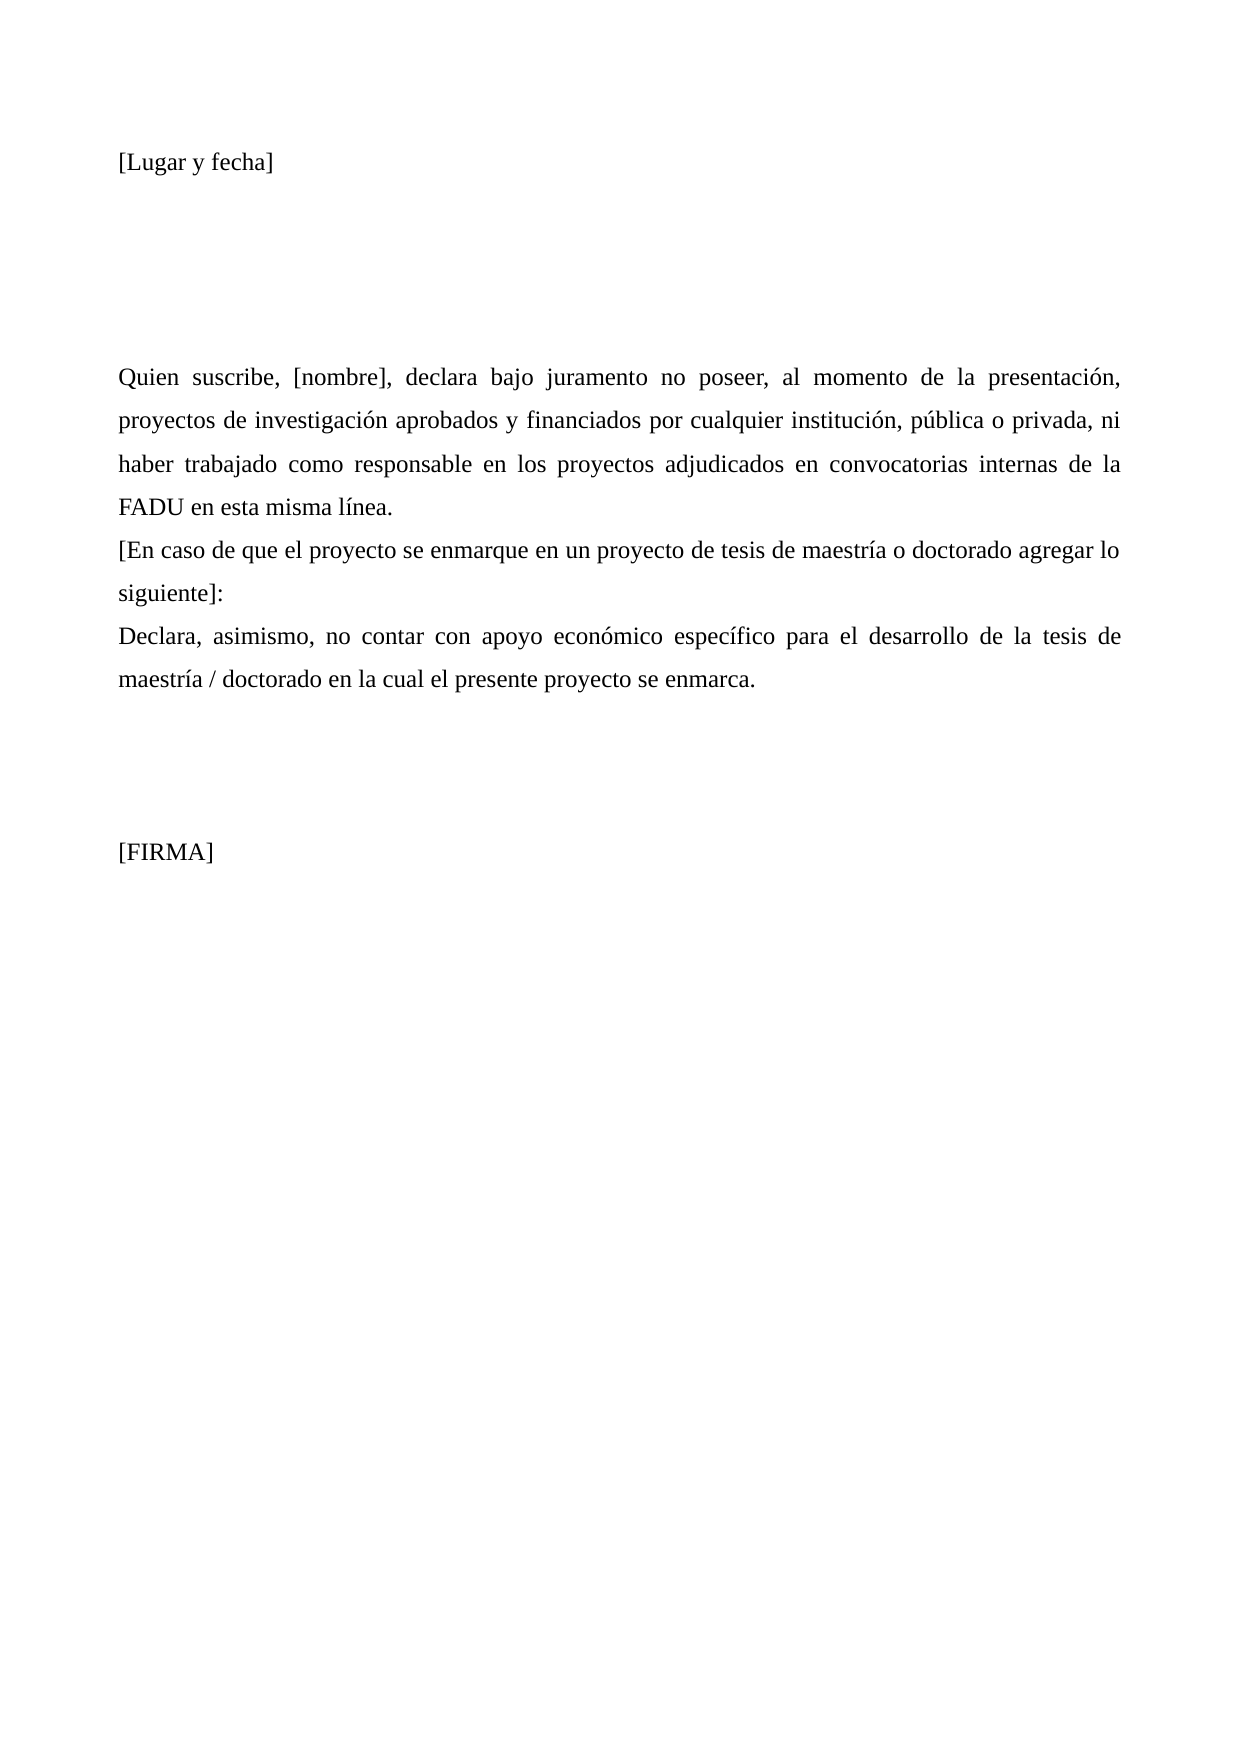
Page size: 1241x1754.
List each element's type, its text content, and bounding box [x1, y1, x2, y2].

text Quien suscribe, [nombre], declara bajo juramento no poseer, al momento de la presentación, proyectos de investigación aprobados y financiados por cualquier institución, pública o privada, ni haber trabajado como responsable en los proyectos adjudicados en convocatorias internas de la FADU en esta misma línea. [118, 362, 1122, 521]
text [En caso de que el proyecto se enmarque en un proyecto de tesis de maestría o doctorado agregar lo siguiente]: Declara, asimismo, no contar con apoyo económico específico para el desarrollo de la tesis de maestría / doctorado en la cual el presente proyecto se enmarca. [118, 535, 1122, 693]
text [FIRMA] [118, 837, 1122, 866]
text [Lugar y fecha] [118, 147, 1122, 176]
